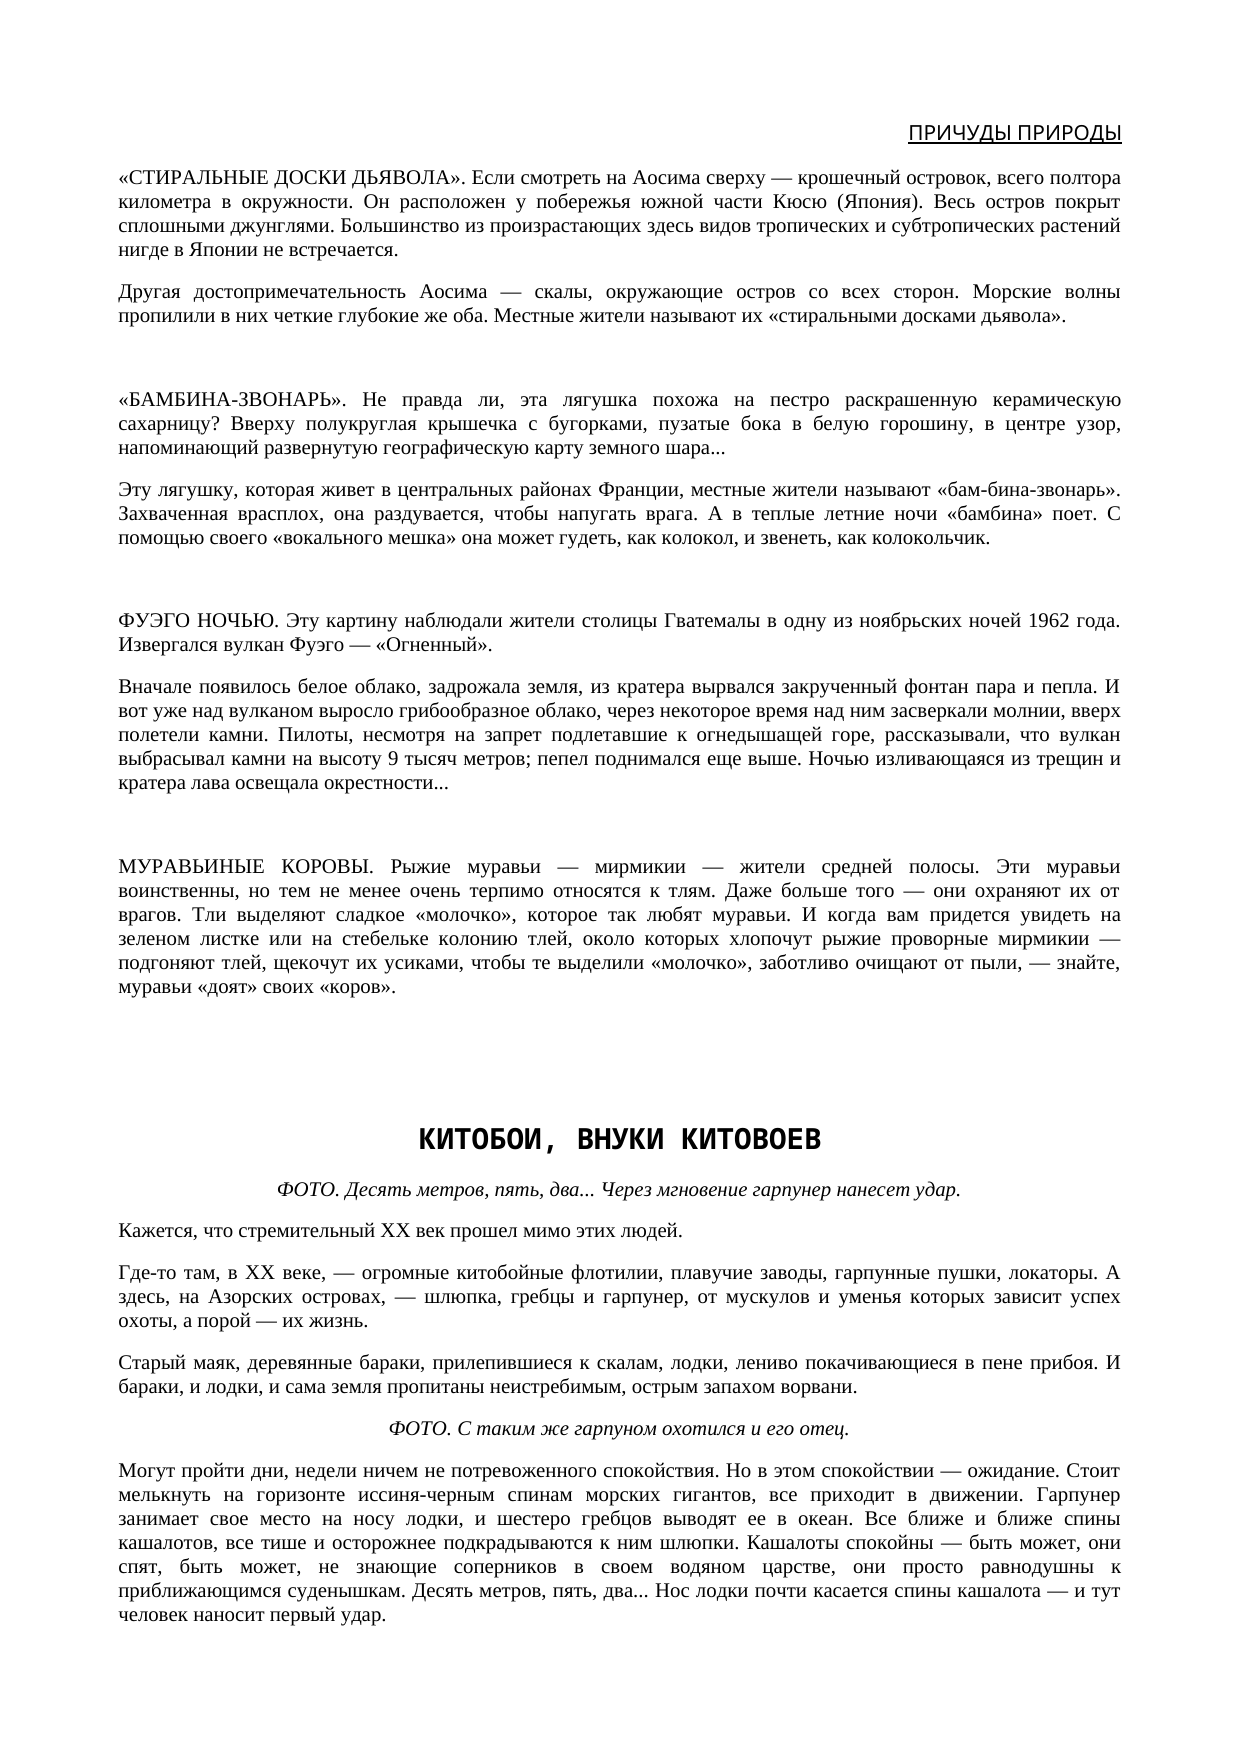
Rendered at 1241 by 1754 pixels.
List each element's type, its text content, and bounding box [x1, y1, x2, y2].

text Могут пройти дни, недели ничем не потревоженного спокойствия. Но в этом спокойствии — ожидание. Стоит мелькнуть на горизонте иссиня-черным спинам морских гигантов, все приходит в движении. Гарпунер занимает свое место на носу лодки, и шестеро гребцов выводят ее в океан. Все ближе и ближе спины кашалотов, все тише и осторожнее подкрадываются к ним шлюпки. Кашалоты спокойны — быть может, они спят, быть может, не знающие соперников в своем водяном царстве, они просто равнодушны к приближающимся суденышкам. Десять метров, пять, два... Нос лодки почти касается спины кашалота — и тут человек наносит первый удар. [118, 1458, 1122, 1626]
text Кажется, что стремительный XX век прошел мимо этих людей. [118, 1218, 1122, 1242]
text Другая достопримечательность Аосима — скалы, окружающие остров со всех сторон. Морские волны пропилили в них четкие глубокие же оба. Местные жители называют их «стиральными досками дьявола». [118, 279, 1122, 327]
text Вначале появилось белое облако, задрожала земля, из кратера вырвался закрученный фонтан пара и пепла. И вот уже над вулканом выросло грибообразное облако, через некоторое время над ним засверкали молнии, вверх полетели камни. Пилоты, несмотря на запрет подлетавшие к огнедышащей горе, рассказывали, что вулкан выбрасывал камни на высоту 9 тысяч метров; пепел поднимался еще выше. Ночью изливающаяся из трещин и кратера лава освещала окрестности... [118, 674, 1122, 794]
text «БАМБИНА-ЗВОНАРЬ». Не правда ли, эта лягушка похожа на пестро раскрашенную керамическую сахарницу? Вверху полукруглая крышечка с бугорками, пузатые бока в белую горошину, в центре узор, напоминающий развернутую географическую карту земного шара... [118, 387, 1122, 459]
subtitle ПРИЧУДЫ ПРИРОДЫ [118, 118, 1122, 147]
text «СТИРАЛЬНЫЕ ДОСКИ ДЬЯВОЛА». Если смотреть на Аосима сверху — крошечный островок, всего полтора километра в окружности. Он расположен у побережья южной части Кюсю (Япония). Весь остров покрыт сплошными джунглями. Большинство из произрастающих здесь видов тропических и субтропических растений нигде в Японии не встречается. [118, 165, 1122, 261]
text ФОТО. Десять метров, пять, два... Через мгновение гарпунер нанесет удар. [118, 1177, 1122, 1201]
text ФУЭГО НОЧЬЮ. Эту картину наблюдали жители столицы Гватемалы в одну из ноябрьских ночей 1962 года. Извергался вулкан Фуэго — «Огненный». [118, 608, 1122, 656]
subtitle КИТОБОИ, ВНУКИ КИТОВОЕВ [118, 1118, 1122, 1158]
text МУРАВЬИНЫЕ КОРОВЫ. Рыжие муравьи — мирмикии — жители средней полосы. Эти муравьи воинственны, но тем не менее очень терпимо относятся к тлям. Даже больше того — они охраняют их от врагов. Тли выделяют сладкое «молочко», которое так любят муравьи. И когда вам придется увидеть на зеленом листке или на стебельке колонию тлей, около которых хлопочут рыжие проворные мирмикии — подгоняют тлей, щекочут их усиками, чтобы те выделили «молочко», заботливо очищают от пыли, — знайте, муравьи «доят» своих «коров». [118, 854, 1122, 998]
text ФОТО. С таким же гарпуном охотился и его отец. [118, 1416, 1122, 1440]
text Эту лягушку, которая живет в центральных районах Франции, местные жители называют «бам-бина-звонарь». Захваченная врасплох, она раздувается, чтобы напугать врага. А в теплые летние ночи «бамбина» поет. С помощью своего «вокального мешка» она может гудеть, как колокол, и звенеть, как колокольчик. [118, 476, 1122, 549]
text Где-то там, в XX веке, — огромные китобойные флотилии, плавучие заводы, гарпунные пушки, локаторы. А здесь, на Азорских островах, — шлюпка, гребцы и гарпунер, от мускулов и уменья которых зависит успех охоты, а порой — их жизнь. [118, 1260, 1122, 1332]
text Старый маяк, деревянные бараки, прилепившиеся к скалам, лодки, лениво покачивающиеся в пене прибоя. И бараки, и лодки, и сама земля пропитаны неистребимым, острым запахом ворвани. [118, 1350, 1122, 1398]
